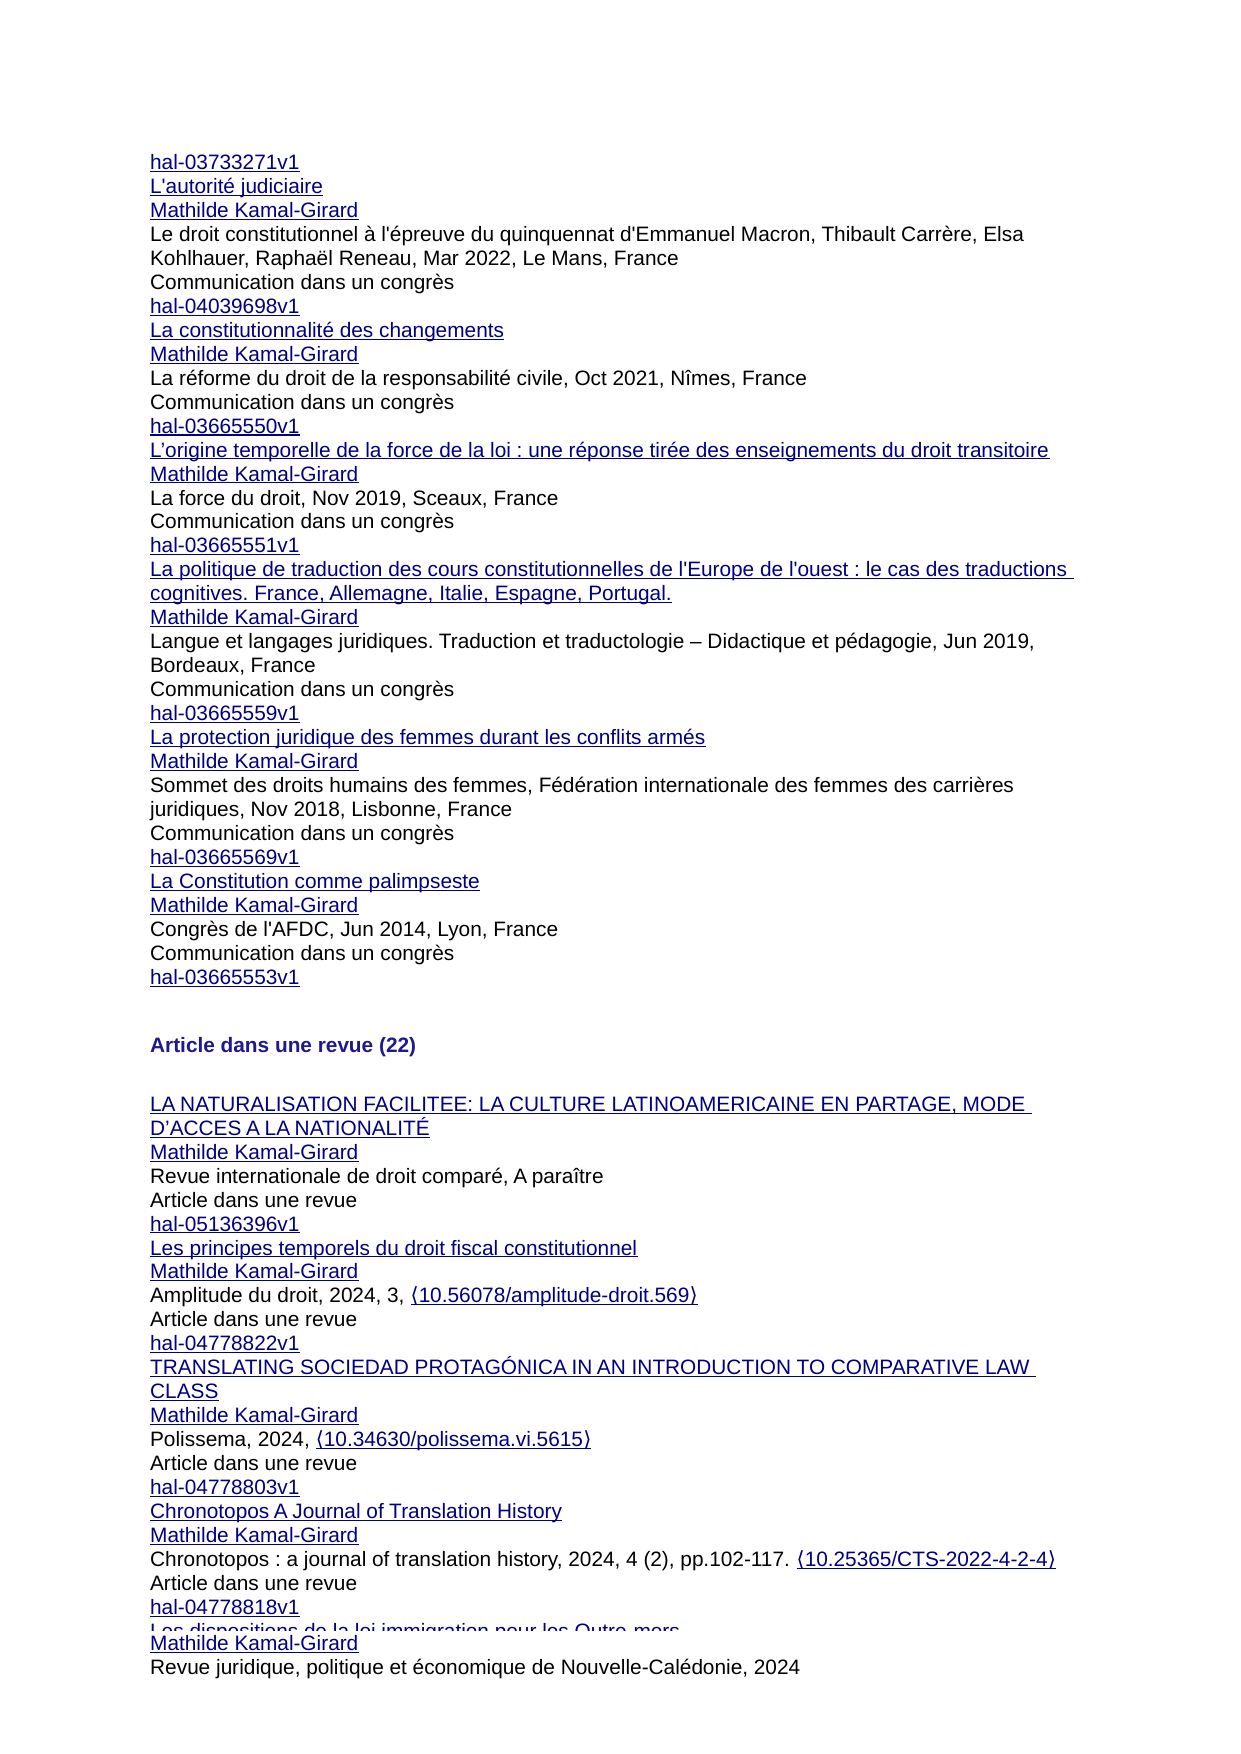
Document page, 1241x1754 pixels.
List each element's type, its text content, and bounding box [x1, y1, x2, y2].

table_cell La politique de traduction des cours constitutionnelles de l'Europe de l'ouest : le cas des traductions cognitives. France, Allemagne, Italie, Espagne, Portugal. Mathilde Kamal-Girard Langue et langages juridiques. Traduction et traductologie – Didactique et pédagogie, Jun 2019, Bordeaux, France Communication dans un congrès hal-03665559v1 [150, 557, 1090, 725]
table_cell Les dispositions de la loi immigration pour les Outre-mers Mathilde Kamal-Girard Revue juridique, politique et économique de Nouvelle-Calédonie, 2024 [150, 1619, 1090, 1679]
subtitle Article dans une revue (22) [150, 1033, 1090, 1057]
table_cell La protection juridique des femmes durant les conflits armés Mathilde Kamal-Girard Sommet des droits humains des femmes, Fédération internationale des femmes des carrières juridiques, Nov 2018, Lisbonne, France Communication dans un congrès hal-03665569v1 [150, 725, 1090, 869]
table_cell La Constitution comme palimpseste Mathilde Kamal-Girard Congrès de l'AFDC, Jun 2014, Lyon, France Communication dans un congrès hal-03665553v1 [150, 869, 1090, 988]
table_cell L’origine temporelle de la force de la loi : une réponse tirée des enseignements du droit transitoire Mathilde Kamal-Girard La force du droit, Nov 2019, Sceaux, France Communication dans un congrès hal-03665551v1 [150, 438, 1090, 557]
table_cell L'autorité judiciaire Mathilde Kamal-Girard Le droit constitutionnel à l'épreuve du quinquennat d'Emmanuel Macron, Thibault Carrère, Elsa Kohlhauer, Raphaël Reneau, Mar 2022, Le Mans, France Communication dans un congrès hal-04039698v1 [150, 174, 1090, 318]
table_header LA NATURALISATION FACILITEE: LA CULTURE LATINOAMERICAINE EN PARTAGE, MODE D’ACCES A LA NATIONALITÉ Mathilde Kamal-Girard Revue internationale de droit comparé, A paraître Article dans une revue hal-05136396v1 [150, 1092, 1090, 1235]
table_cell Chronotopos A Journal of Translation History Mathilde Kamal-Girard Chronotopos : a journal of translation history, 2024, 4 (2), pp.102-117. ⟨10.25365/CTS-2022-4-2-4⟩ Article dans une revue hal-04778818v1 [150, 1499, 1090, 1619]
table_cell La constitutionnalité des changements Mathilde Kamal-Girard La réforme du droit de la responsabilité civile, Oct 2021, Nîmes, France Communication dans un congrès hal-03665550v1 [150, 318, 1090, 437]
table_cell TRANSLATING SOCIEDAD PROTAGÓNICA IN AN INTRODUCTION TO COMPARATIVE LAW CLASS Mathilde Kamal-Girard Polissema, 2024, ⟨10.34630/polissema.vi.5615⟩ Article dans une revue hal-04778803v1 [150, 1355, 1090, 1499]
table_cell Les principes temporels du droit fiscal constitutionnel Mathilde Kamal-Girard Amplitude du droit, 2024, 3, ⟨10.56078/amplitude-droit.569⟩ Article dans une revue hal-04778822v1 [150, 1235, 1090, 1355]
table_cell hal-03733271v1 [150, 150, 1090, 174]
